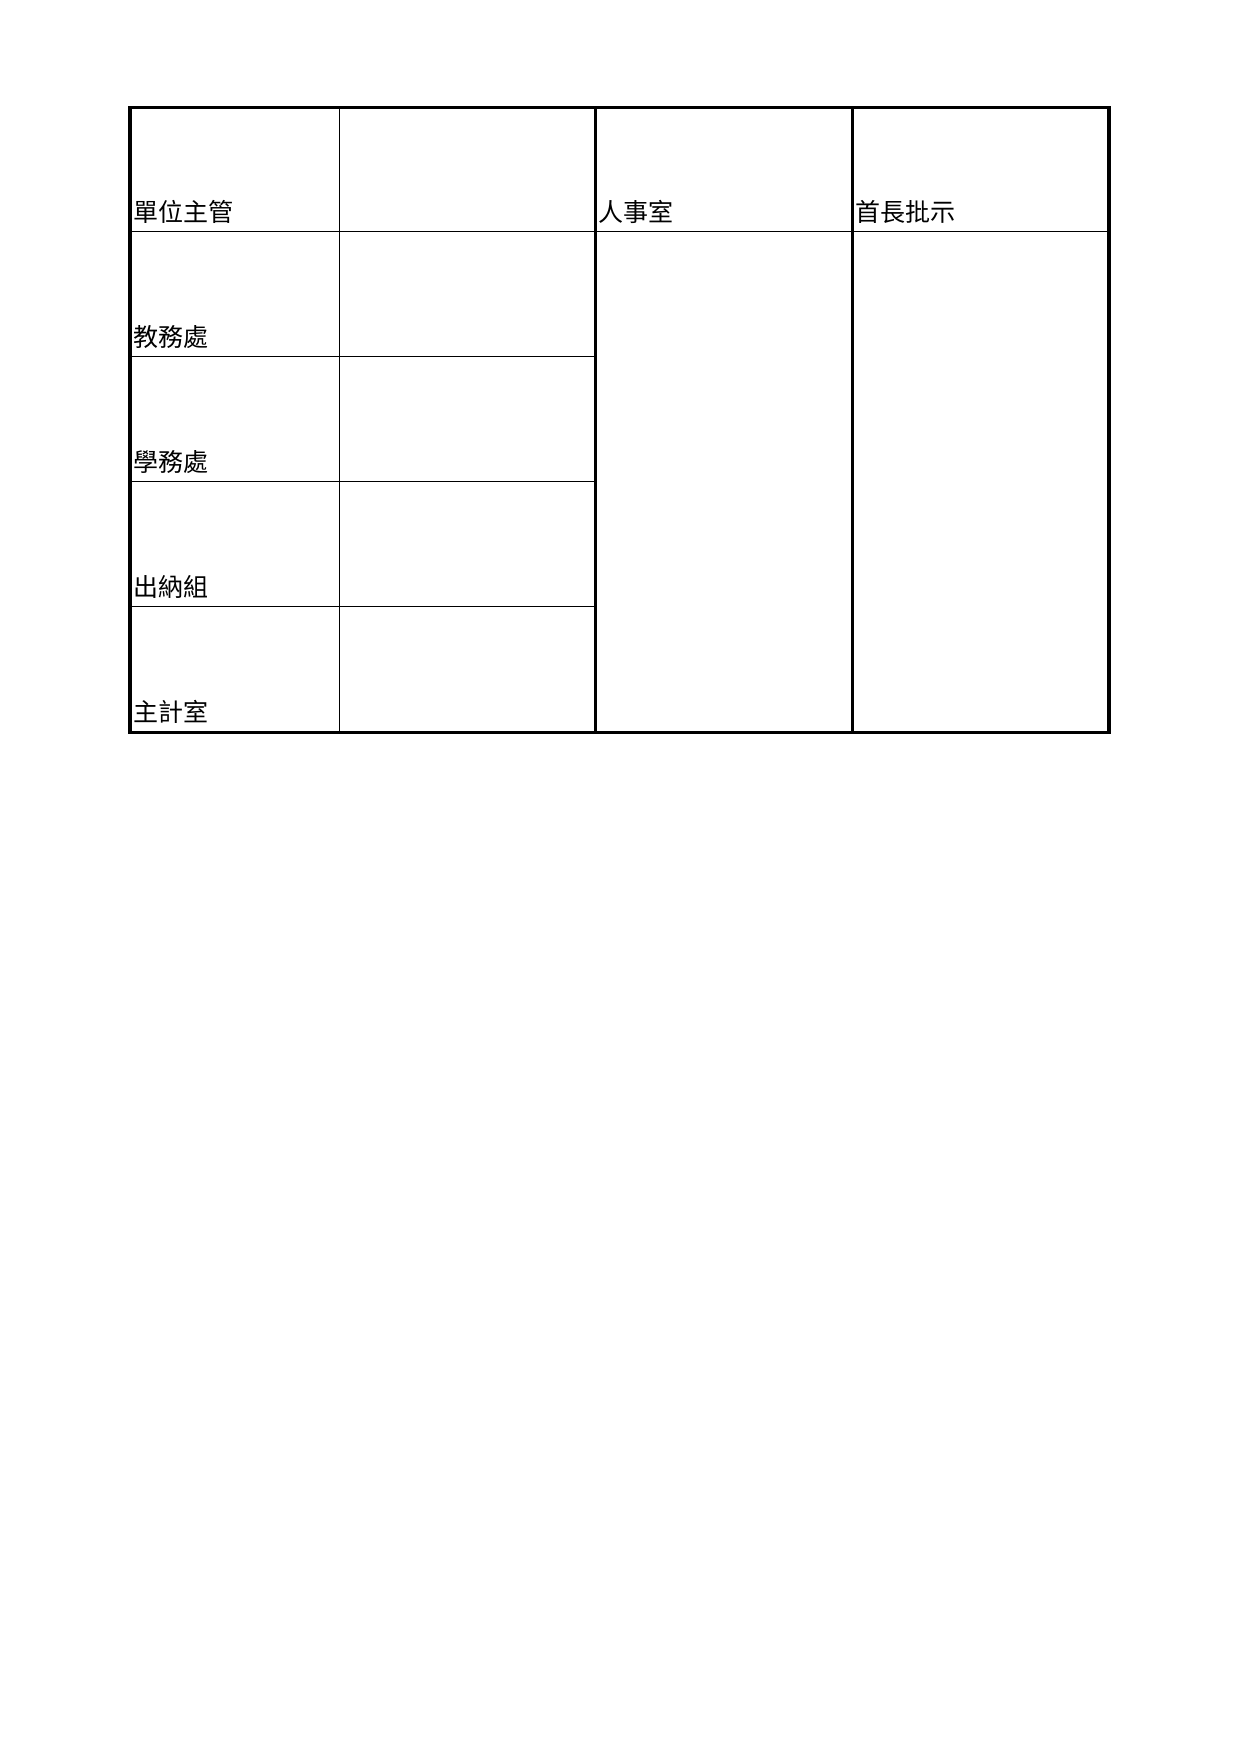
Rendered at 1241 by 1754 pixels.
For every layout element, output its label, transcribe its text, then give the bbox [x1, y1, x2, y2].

table_cell 教務處 [132, 232, 339, 356]
table_cell 學務處 [132, 357, 339, 481]
table_cell [854, 232, 1107, 731]
table_header [340, 109, 594, 231]
table_header 單位主管 [132, 109, 339, 231]
table_cell [340, 607, 594, 731]
table_cell [340, 232, 594, 356]
table_cell [340, 357, 594, 481]
table_cell [597, 232, 851, 731]
table_header 首長批示 [854, 109, 1107, 231]
table_cell 出納組 [132, 482, 339, 606]
table_header 人事室 [597, 109, 851, 231]
table_cell 主計室 [132, 607, 339, 731]
table_cell [340, 482, 594, 606]
